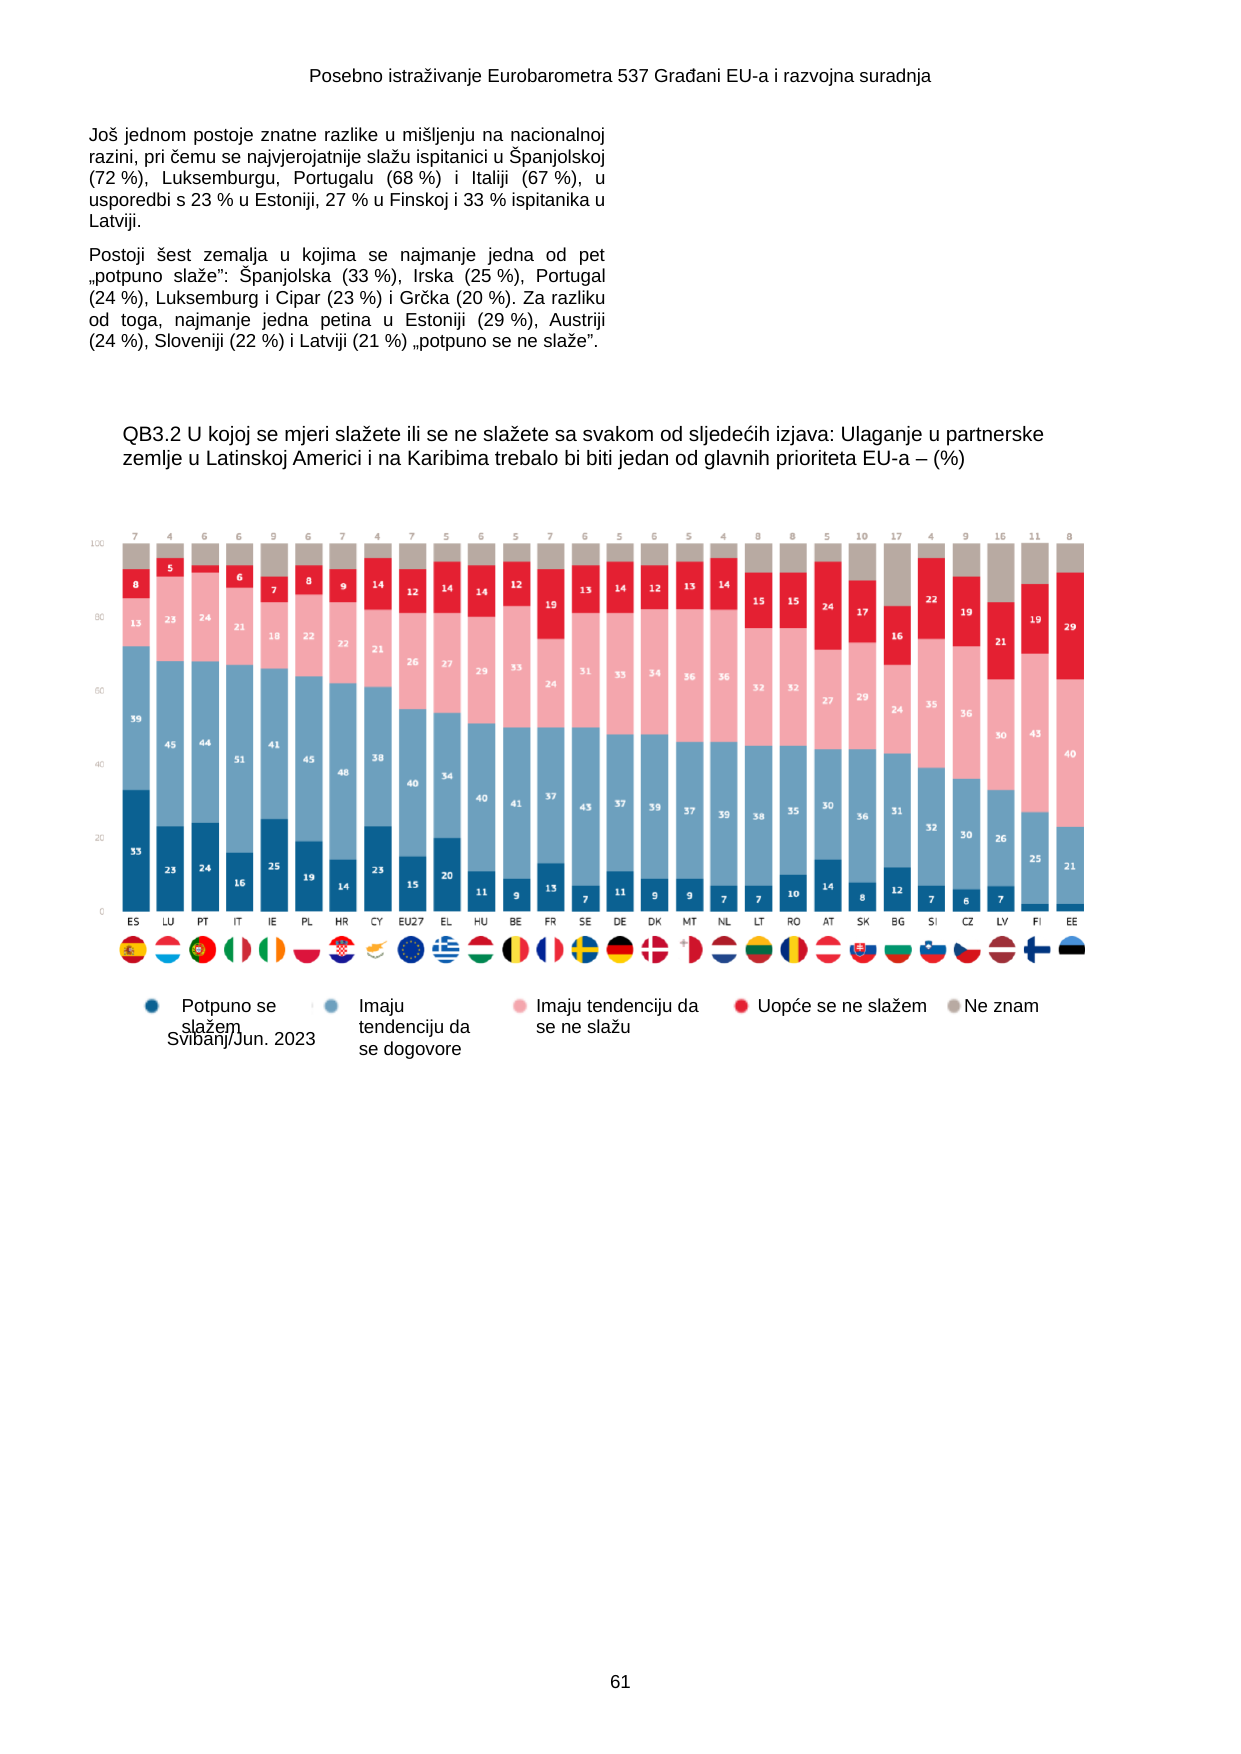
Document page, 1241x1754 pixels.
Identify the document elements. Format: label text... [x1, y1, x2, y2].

text Postoji šest zemalja u kojima se najmanje jedna od pet „potpuno slaže”: Španjolska (33 %), Irska (25 %), Portugal (24 %), Luksemburg i Cipar (23 %) i Grčka (20 %). Za razliku od toga, najmanje jedna petina u Estoniji (29 %), Austriji (24 %), Sloveniji (22 %) i Latviji (21 %) „potpuno se ne slaže”. [88, 244, 605, 351]
text Još jednom postoje znatne razlike u mišljenju na nacionalnoj razini, pri čemu se najvjerojatnije slažu ispitanici u Španjolskoj (72 %), Luksemburgu, Portugalu (68 %) i Italiji (67 %), u usporedbi s 23 % u Estoniji, 27 % u Finskoj i 33 % ispitanika u Latviji. [88, 124, 605, 232]
picture [83, 524, 1097, 1034]
